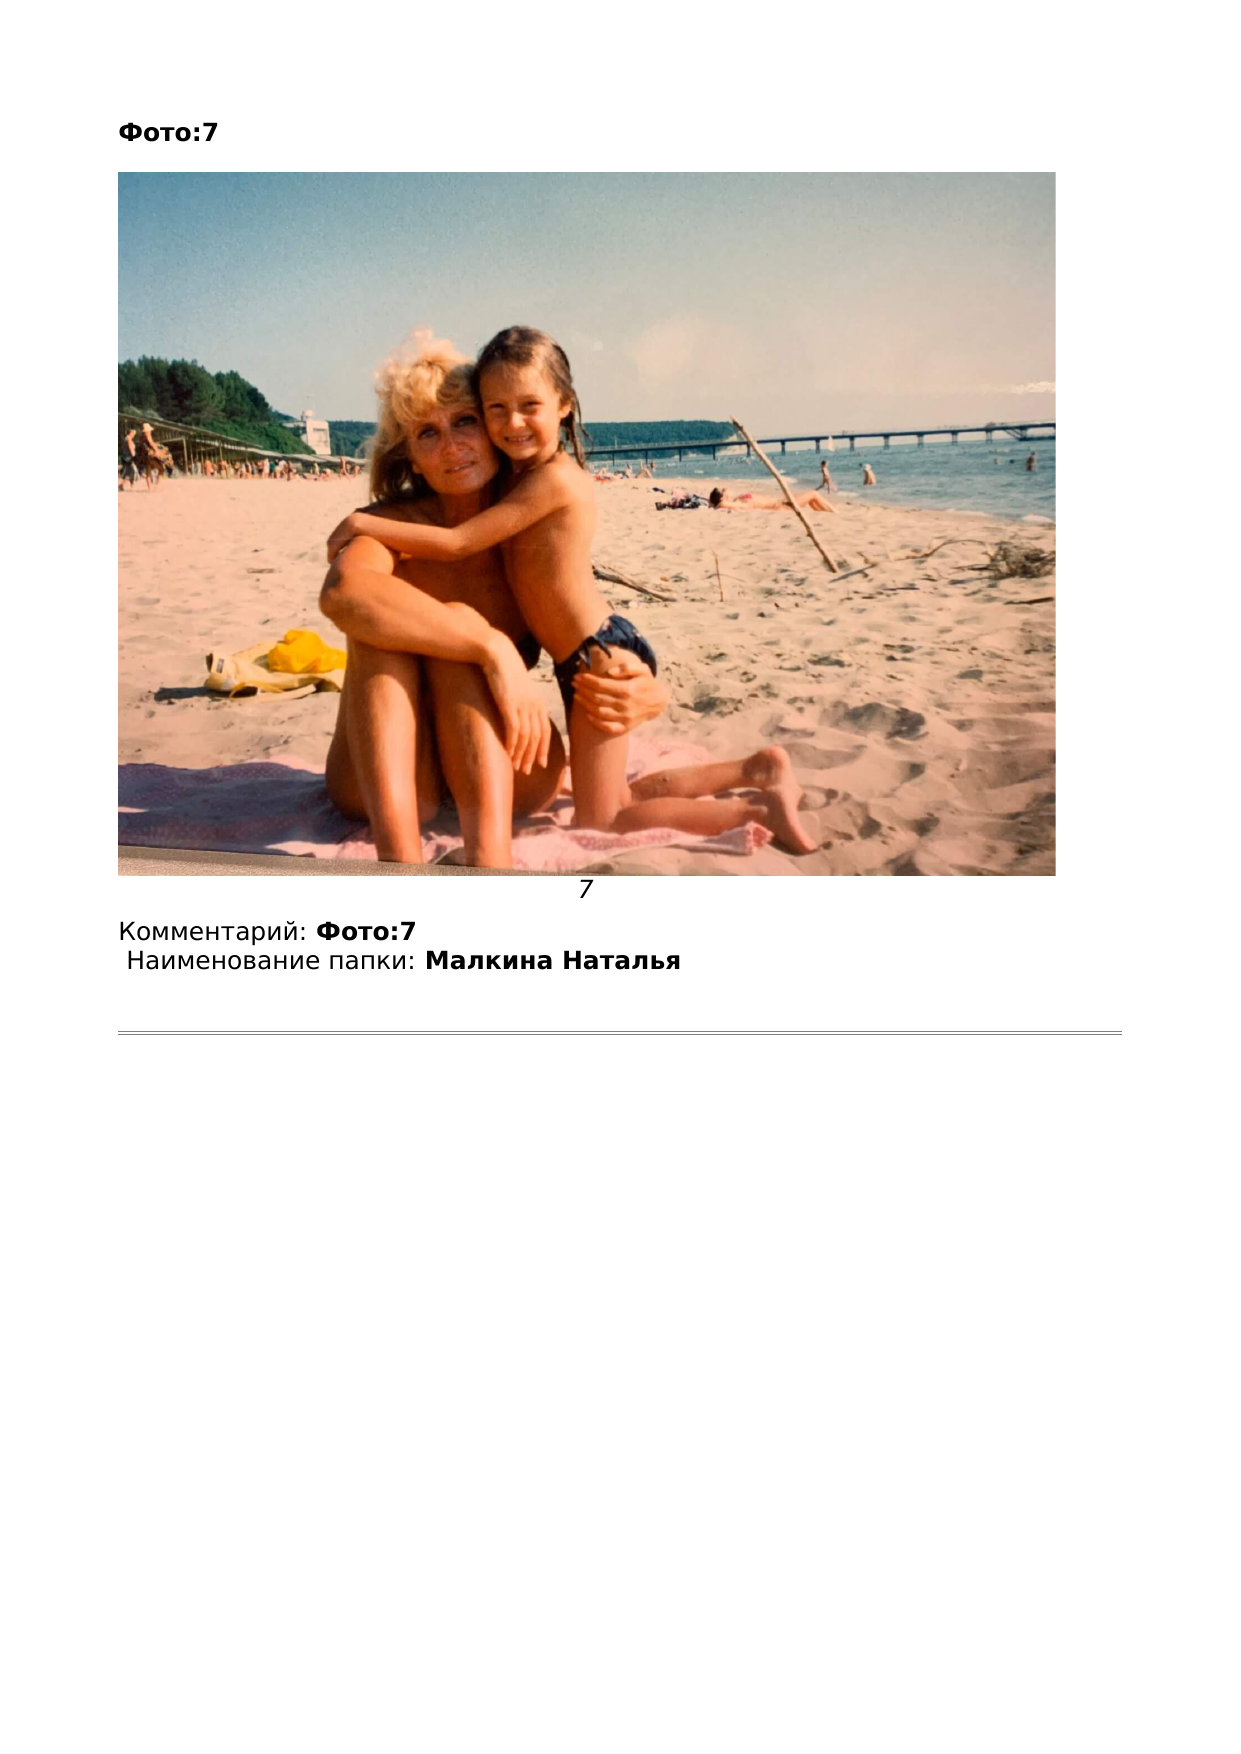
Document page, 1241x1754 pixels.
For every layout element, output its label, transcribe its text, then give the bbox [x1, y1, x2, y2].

picture [118, 172, 1056, 876]
text Комментарий: Фото:7 Наименование папки: Малкина Наталья [118, 917, 1122, 1004]
subtitle Фото:7 [118, 118, 1122, 147]
text 7 [118, 876, 1056, 904]
